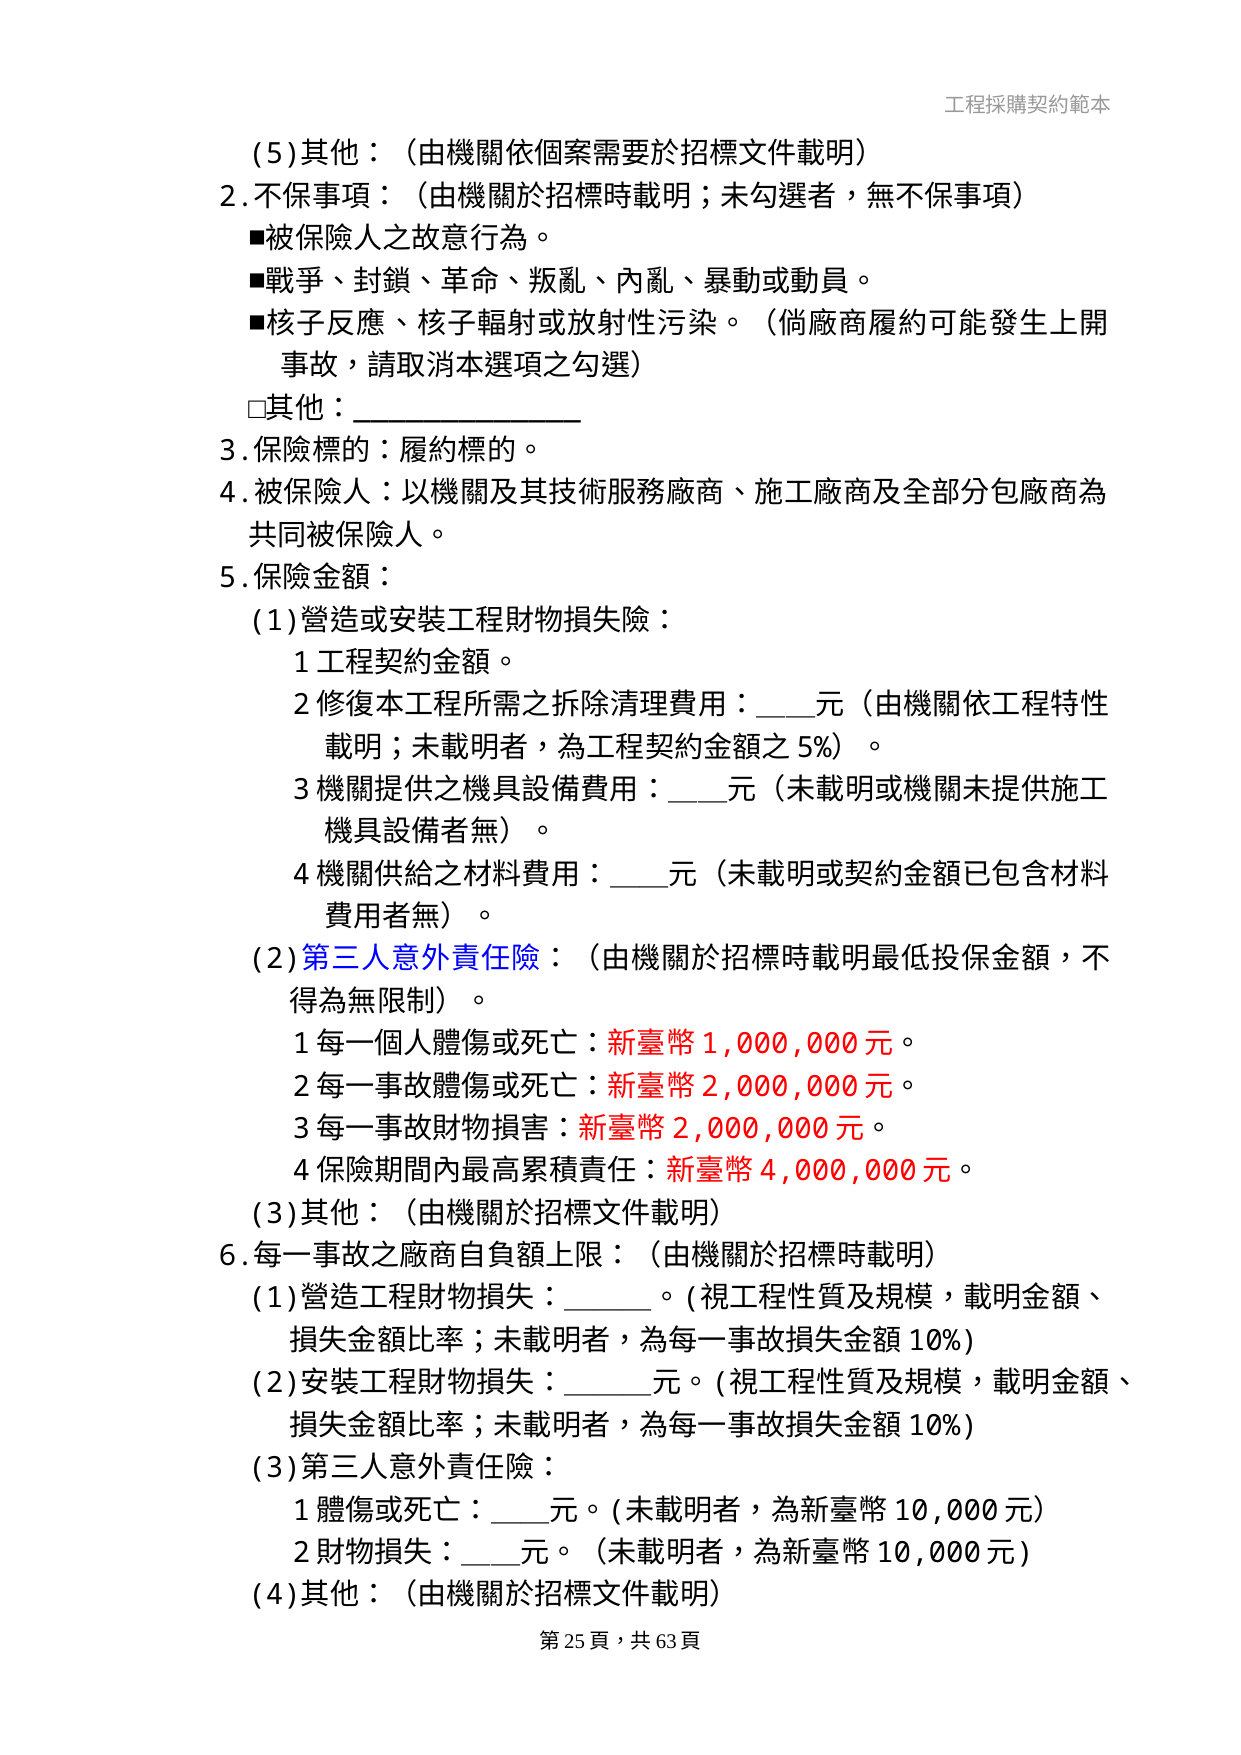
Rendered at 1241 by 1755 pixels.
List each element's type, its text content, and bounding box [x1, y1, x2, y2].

text (2)安裝工程財物損失：＿＿＿元。(視工程性質及規模，載明金額、損失金額比率；未載明者，為每一事故損失金額10%) [248, 1359, 1110, 1444]
text 2修復本工程所需之拆除清理費用：＿＿元（由機關依工程特性載明；未載明者，為工程契約金額之5%）。 [292, 681, 1110, 766]
text 4.被保險人：以機關及其技術服務廠商、施工廠商及全部分包廠商為共同被保險人。 [218, 469, 1110, 554]
text 5.保險金額： [218, 554, 1110, 596]
text (3)第三人意外責任險： [248, 1444, 1110, 1486]
text (5)其他：（由機關依個案需要於招標文件載明） [248, 130, 1110, 172]
text 1工程契約金額。 [292, 638, 1110, 681]
text 6.每一事故之廠商自負額上限：（由機關於招標時載明） [218, 1232, 1110, 1274]
text ■被保險人之故意行為。 [248, 215, 1110, 257]
text (4)其他：（由機關於招標文件載明） [248, 1571, 1110, 1613]
text ■核子反應、核子輻射或放射性污染。（倘廠商履約可能發生上開事故，請取消本選項之勾選） [248, 299, 1110, 384]
text 1每一個人體傷或死亡：新臺幣1,000,000元。 [292, 1020, 1110, 1062]
text □其他：_____________ [248, 384, 1110, 427]
text 1體傷或死亡：＿＿元。(未載明者，為新臺幣10,000元） [292, 1486, 1110, 1528]
text 2財物損失：＿＿元。（未載明者，為新臺幣10,000元) [292, 1528, 1110, 1571]
text 2.不保事項：（由機關於招標時載明；未勾選者，無不保事項） [218, 172, 1110, 215]
text 3每一事故財物損害：新臺幣2,000,000元。 [292, 1104, 1110, 1147]
text 3.保險標的：履約標的。 [218, 427, 1110, 469]
text (3)其他：（由機關於招標文件載明） [248, 1189, 1110, 1232]
text 4保險期間內最高累積責任：新臺幣4,000,000元。 [292, 1147, 1110, 1189]
text (1)營造或安裝工程財物損失險： [248, 596, 1110, 638]
text (2)第三人意外責任險：（由機關於招標時載明最低投保金額，不得為無限制）。 [248, 935, 1110, 1020]
text 4機關供給之材料費用：＿＿元（未載明或契約金額已包含材料費用者無）。 [292, 850, 1110, 935]
text ■戰爭、封鎖、革命、叛亂、內亂、暴動或動員。 [248, 257, 1110, 299]
text 3機關提供之機具設備費用：＿＿元（未載明或機關未提供施工機具設備者無）。 [292, 766, 1110, 850]
text (1)營造工程財物損失：＿＿＿。(視工程性質及規模，載明金額、損失金額比率；未載明者，為每一事故損失金額10%) [248, 1274, 1110, 1359]
text 2每一事故體傷或死亡：新臺幣2,000,000元。 [292, 1062, 1110, 1104]
